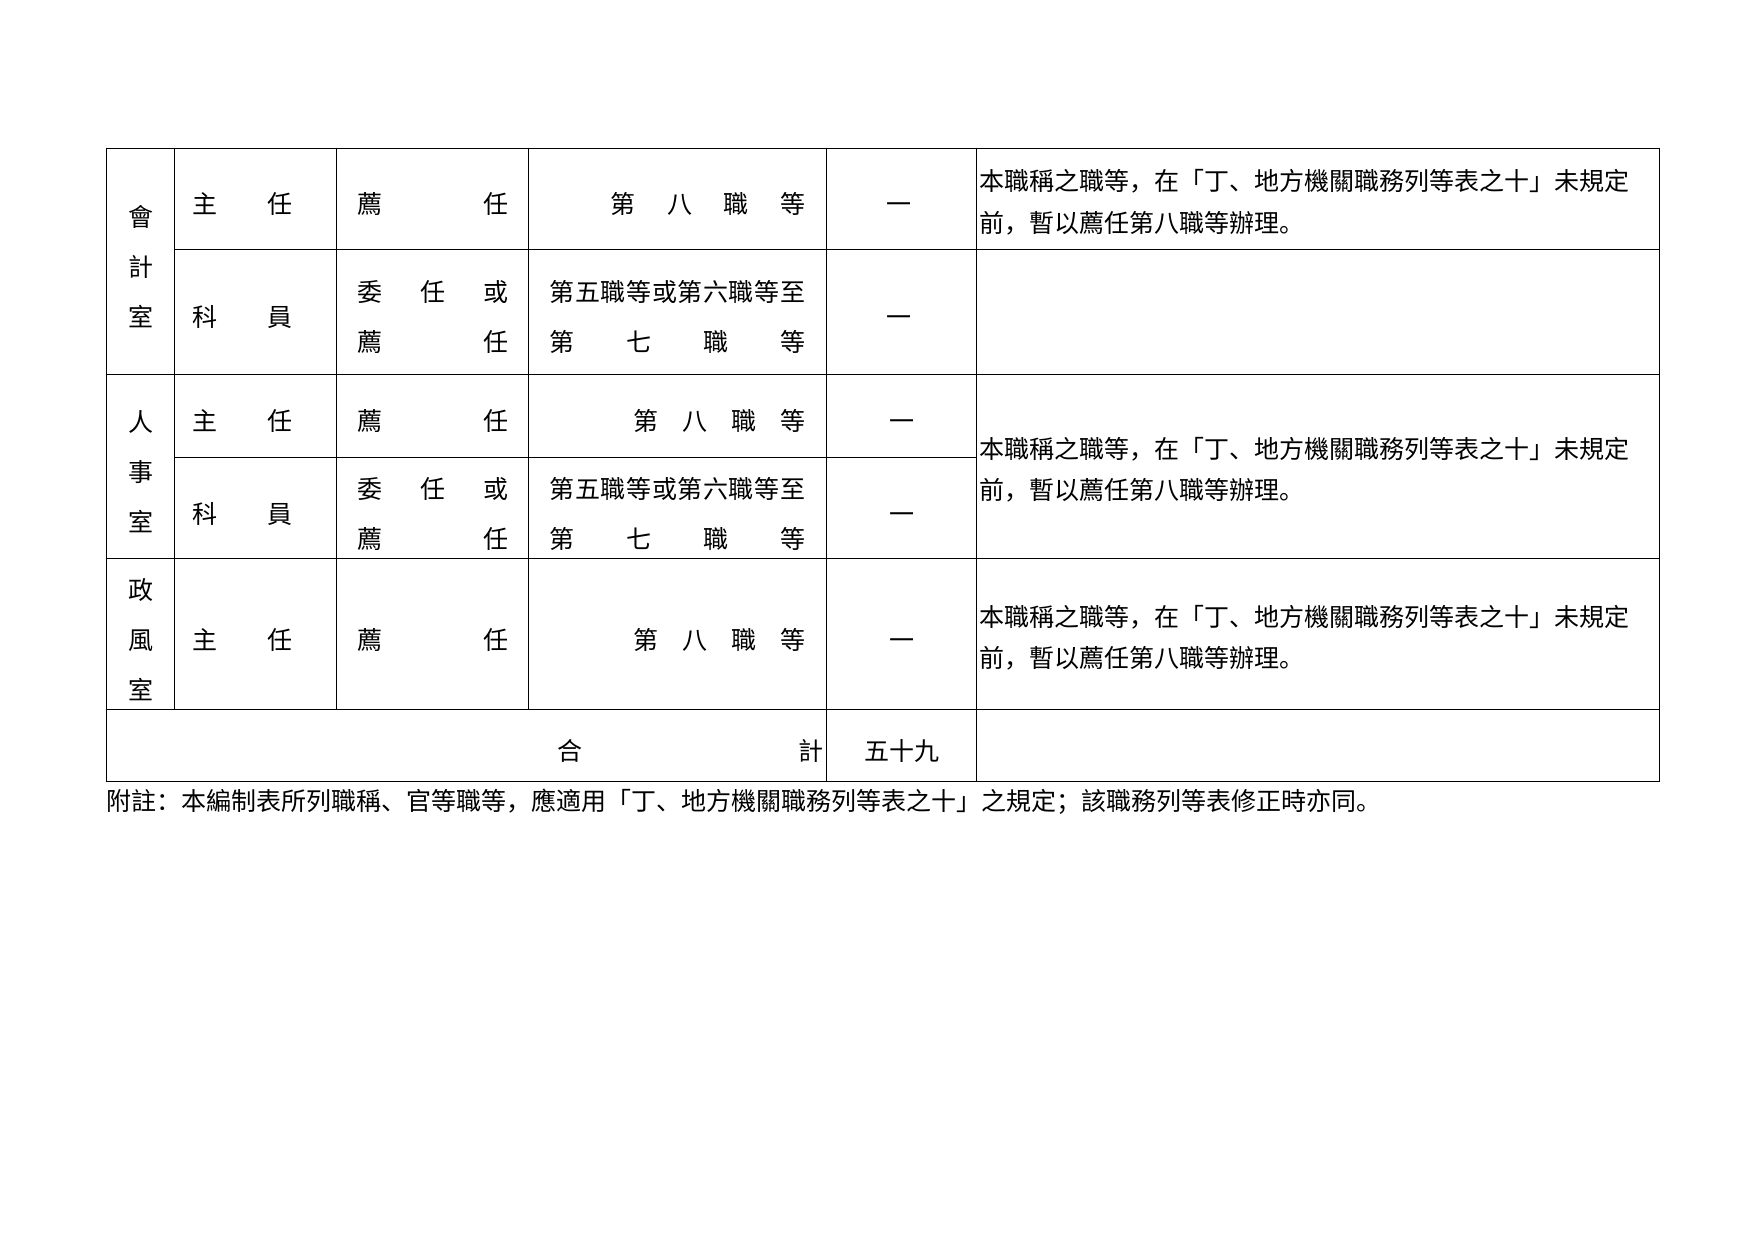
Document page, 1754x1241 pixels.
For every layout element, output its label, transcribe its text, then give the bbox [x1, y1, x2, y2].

table_cell 人 事 室 [107, 375, 174, 558]
table_cell 主 任 [175, 559, 336, 709]
table_cell 五十九 [827, 710, 976, 781]
table_cell [977, 250, 1659, 373]
table_cell 第八職等 [529, 559, 826, 709]
table_cell 主 任 [175, 149, 336, 248]
table_cell 第八職等 [529, 375, 826, 457]
table_cell 一 [827, 250, 976, 373]
table_cell 主 任 [175, 375, 336, 457]
table_cell 委任或 薦 任 [337, 458, 528, 558]
table_cell [977, 710, 1659, 781]
table_cell 本職稱之職等，在「丁、地方機關職務列等表之十」未規定前，暫以薦任第八職等辦理。 [977, 559, 1659, 709]
table_cell 薦任 [337, 375, 528, 457]
table_cell 第八職等 [529, 149, 826, 248]
table_cell 一 [827, 149, 976, 248]
table_cell 會 計 室 [107, 149, 174, 373]
table_cell 合計 [107, 710, 826, 781]
table_cell 一 [827, 375, 976, 457]
table_cell 本職稱之職等，在「丁、地方機關職務列等表之十」未規定前，暫以薦任第八職等辦理。 [977, 149, 1659, 248]
table_cell 本職稱之職等，在「丁、地方機關職務列等表之十」未規定前，暫以薦任第八職等辦理。 [977, 375, 1659, 558]
table_cell 政 風 室 [107, 559, 174, 709]
table_cell 第五職等或第六職等至第七職等 [529, 458, 826, 558]
table_cell 科 員 [175, 458, 336, 558]
table_cell 科 員 [175, 250, 336, 373]
text 附註：本編制表所列職稱、官等職等，應適用「丁、地方機關職務列等表之十」之規定；該職務列等表修正時亦同。 [106, 782, 1648, 818]
table_cell 一 [827, 458, 976, 558]
table_cell 一 [827, 559, 976, 709]
table_cell 薦任 [337, 559, 528, 709]
table_cell 薦任 [337, 149, 528, 248]
table_cell 第五職等或第六職等至第七職等 [529, 250, 826, 373]
table_cell 委任或 薦 任 [337, 250, 528, 373]
